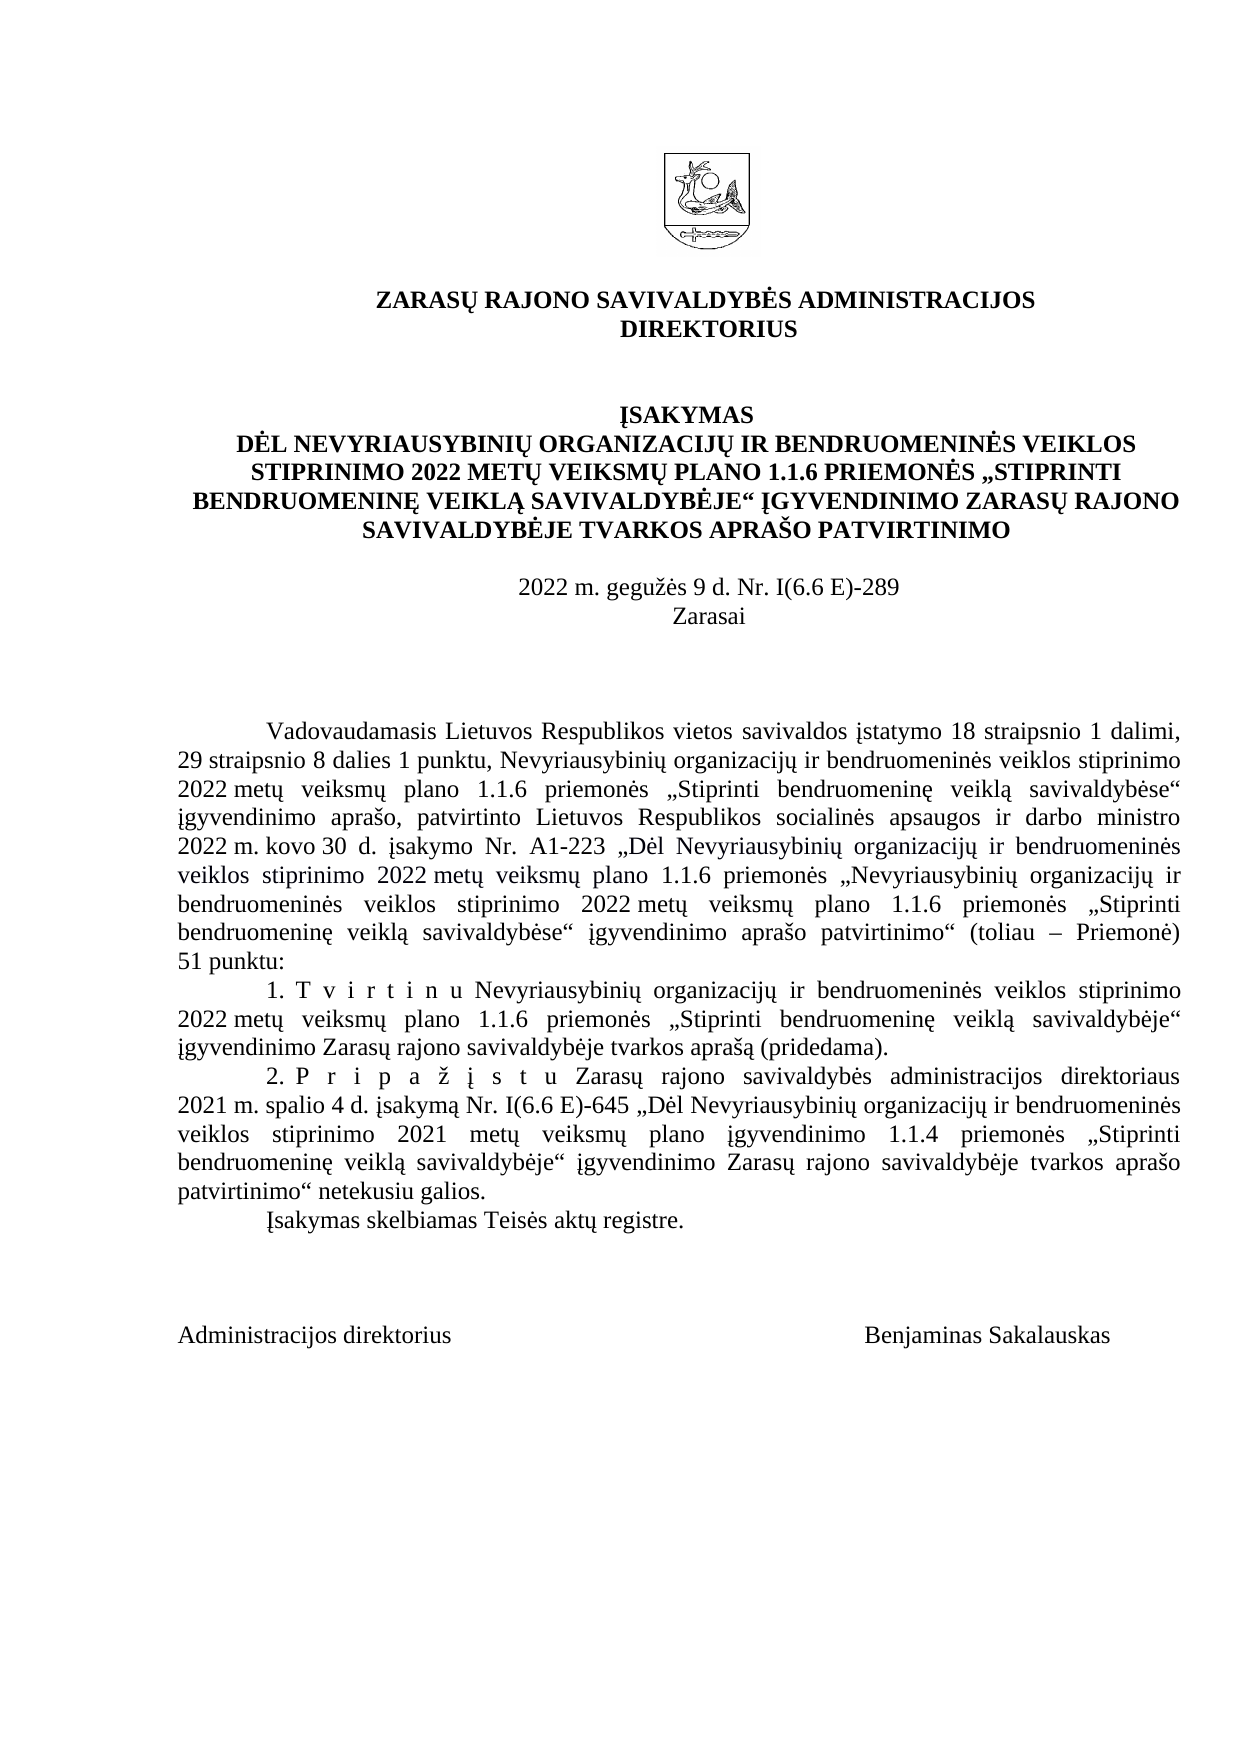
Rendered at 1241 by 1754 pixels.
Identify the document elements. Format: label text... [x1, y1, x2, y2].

text 1. T v i r t i n u Nevyriausybinių organizacijų ir bendruomeninės veiklos stiprinimo 2022 metų veiksmų plano 1.1.6 priemonės „Stiprinti bendruomeninę veiklą savivaldybėje“ įgyvendinimo Zarasų rajono savivaldybėje tvarkos aprašą (pridedama). [177, 975, 1181, 1061]
text DĖL NEVYRIAUSYBINIŲ ORGANIZACIJŲ IR BENDRUOMENINĖS VEIKLOS STIPRINIMO 2022 METŲ VEIKSMŲ PLANO 1.1.6 PRIEMONĖS „STIPRINTI BENDRUOMENINĘ VEIKLĄ SAVIVALDYBĖJE“ ĮGYVENDINIMO ZARASŲ RAJONO SAVIVALDYBĖJE TVARKOS APRAŠO PATVIRTINIMO [177, 429, 1196, 544]
text 2022 m. gegužės 9 d. Nr. I(6.6 E)-289 [177, 572, 1240, 601]
text Administracijos direktorius Benjaminas Sakalauskas [177, 1320, 1240, 1349]
text Įsakymas skelbiamas Teisės aktų registre. [177, 1205, 1240, 1234]
text direktorius [177, 314, 1240, 342]
text Vadovaudamasis Lietuvos Respublikos vietos savivaldos įstatymo 18 straipsnio 1 dalimi, 29 straipsnio 8 dalies 1 punktu, Nevyriausybinių organizacijų ir bendruomeninės veiklos stiprinimo 2022 metų veiksmų plano 1.1.6 priemonės „Stiprinti bendruomeninę veiklą savivaldybėse“ įgyvendinimo aprašo, patvirtinto Lietuvos Respublikos socialinės apsaugos ir darbo ministro 2022 m. kovo 30 d. įsakymo Nr. A1-223 „Dėl Nevyriausybinių organizacijų ir bendruomeninės veiklos stiprinimo 2022 metų veiksmų plano 1.1.6 priemonės „Nevyriausybinių organizacijų ir bendruomeninės veiklos stiprinimo 2022 metų veiksmų plano 1.1.6 priemonės „Stiprinti bendruomeninę veiklą savivaldybėse“ įgyvendinimo aprašo patvirtinimo“ (toliau – Priemonė) 51 punktu: [177, 716, 1181, 975]
text Zarasų rajono savivaldybėS ADMINISTRACIJos [177, 285, 1240, 314]
text 2. P r i p a ž į s t u Zarasų rajono savivaldybės administracijos direktoriaus 2021 m. spalio 4 d. įsakymą Nr. I(6.6 E)-645 „Dėl Nevyriausybinių organizacijų ir bendruomeninės veiklos stiprinimo 2021 metų veiksmų plano įgyvendinimo 1.1.4 priemonės „Stiprinti bendruomeninę veiklą savivaldybėje“ įgyvendinimo Zarasų rajono savivaldybėje tvarkos aprašo patvirtinimo“ netekusiu galios. [177, 1061, 1181, 1205]
text Zarasai [177, 601, 1240, 630]
text ĮSAKYMAS [177, 400, 1196, 429]
